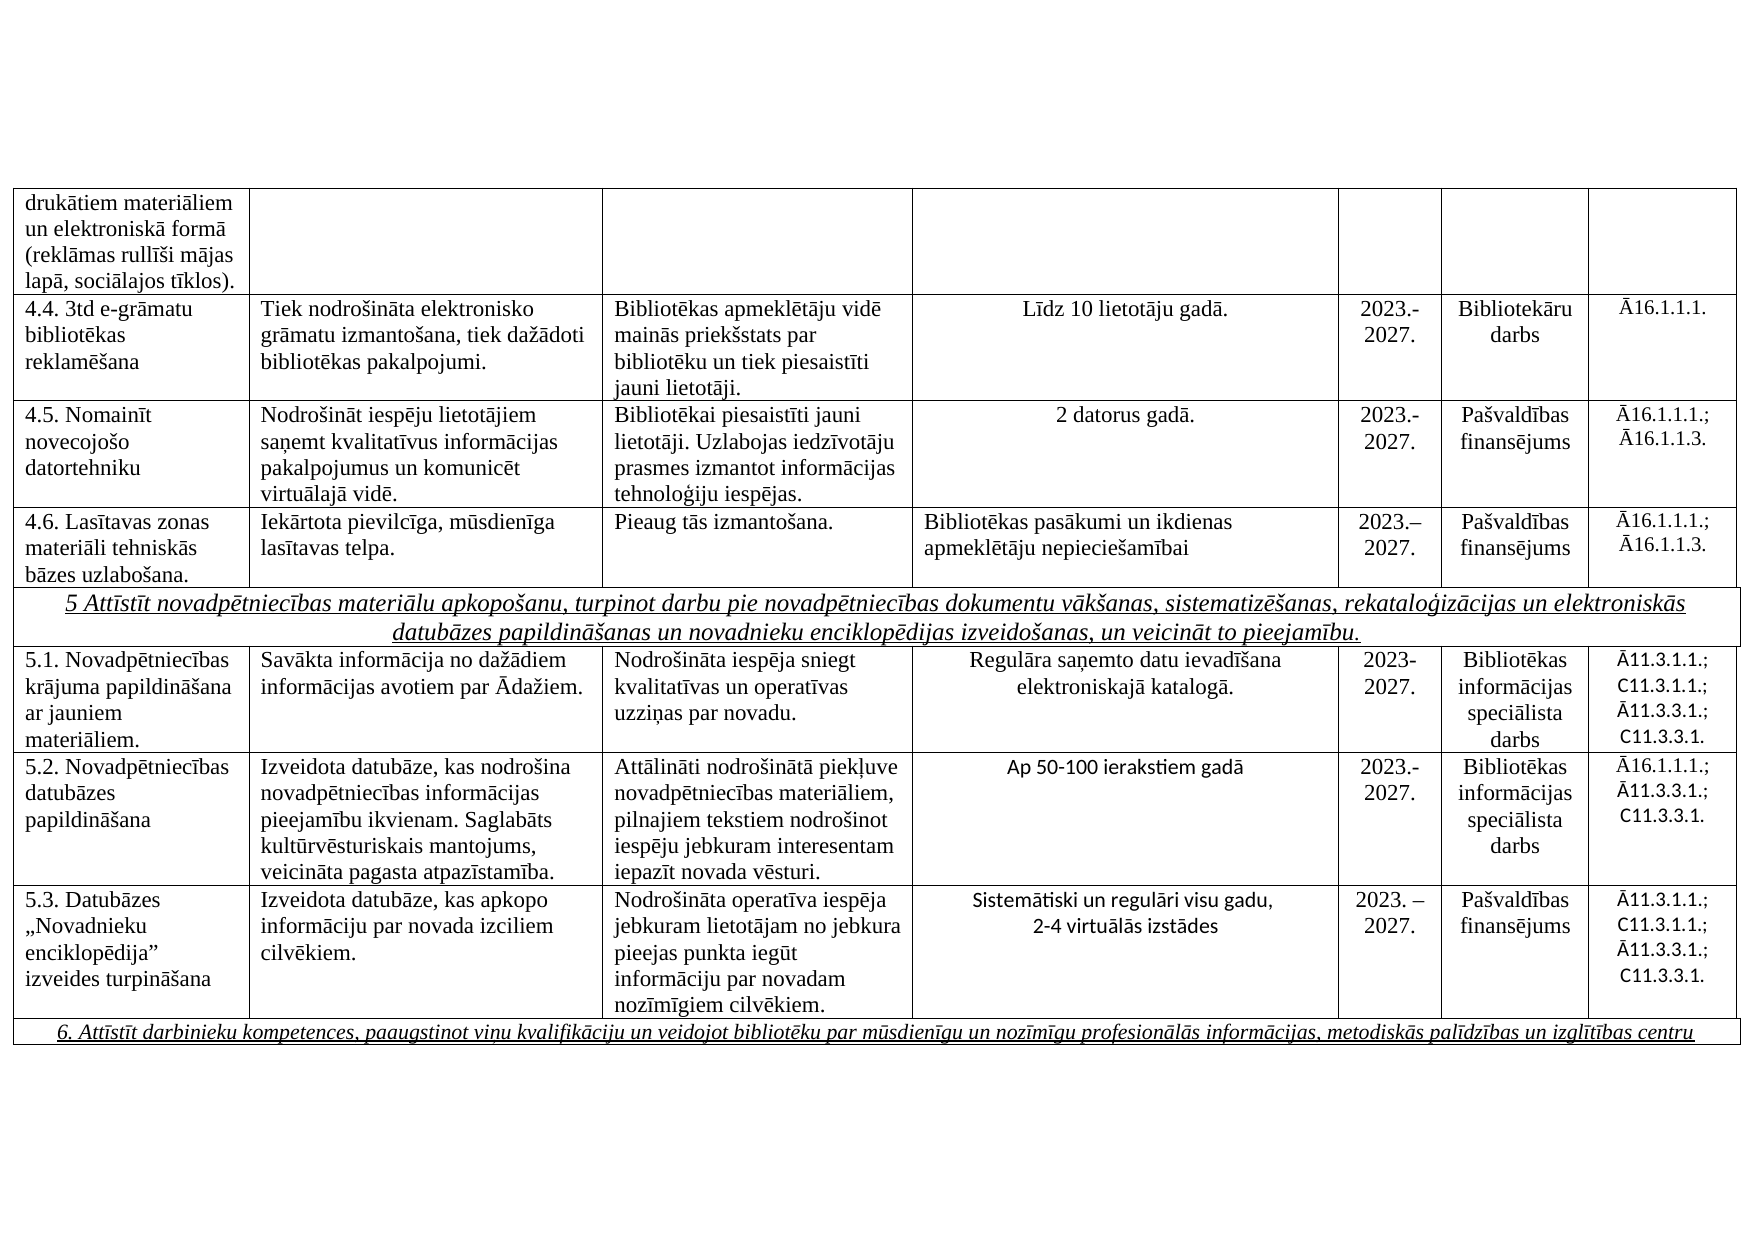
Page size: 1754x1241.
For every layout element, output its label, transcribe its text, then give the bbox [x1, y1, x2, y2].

table_cell 4.6. Lasītavas zonas materiāli tehniskās bāzes uzlabošana. [14, 508, 249, 587]
table_cell Ā16.1.1.1.; Ā11.3.3.1.; C11.3.3.1. [1589, 753, 1736, 885]
table_cell Nodrošināta iespēja sniegt kvalitatīvas un operatīvas uzziņas par novadu. [603, 647, 912, 752]
table_cell Iekārtota pievilcīga, mūsdienīga lasītavas telpa. [250, 508, 602, 587]
table_cell Bibliotēkas informācijas speciālista darbs [1442, 753, 1588, 885]
table_cell Ā16.1.1.1.; Ā16.1.1.3. [1589, 508, 1736, 587]
table_cell 5.2. Novadpētniecības datubāzes papildināšana [14, 753, 249, 885]
table_cell Līdz 10 lietotāju gadā. [913, 295, 1338, 400]
table_cell Sistemātiski un regulāri visu gadu, 2-4 virtuālās izstādes [913, 886, 1338, 1018]
table_cell Pieaug tās izmantošana. [603, 508, 912, 587]
table_cell Bibliotēkas pasākumi un ikdienas apmeklētāju nepieciešamībai [913, 508, 1338, 587]
table_cell [603, 189, 912, 294]
table_cell 5.1. Novadpētniecības krājuma papildināšana ar jauniem materiāliem. [14, 647, 249, 752]
table_cell 2 datorus gadā. [913, 401, 1338, 507]
table_cell Nodrošināt iespēju lietotājiem saņemt kvalitatīvus informācijas pakalpojumus un komunicēt virtuālajā vidē. [250, 401, 602, 507]
table_cell drukātiem materiāliem un elektroniskā formā (reklāmas rullīši mājas lapā, sociālajos tīklos). [14, 189, 249, 294]
table_cell Regulāra saņemto datu ievadīšana elektroniskajā katalogā. [913, 647, 1338, 752]
table_cell [1339, 189, 1441, 294]
table_cell 2023. – 2027. [1339, 886, 1441, 1018]
table_cell [913, 189, 1338, 294]
table_cell Pašvaldības finansējums [1442, 401, 1588, 507]
table_cell Bibliotekāru darbs [1442, 295, 1588, 400]
table_cell 5 Attīstīt novadpētniecības materiālu apkopošanu, turpinot darbu pie novadpētniecības dokumentu vākšanas, sistematizēšanas, rekataloģizācijas un elektroniskās datubāzes papildināšanas un novadnieku enciklopēdijas izveidošanas, un veicināt to pieejamību. [14, 588, 1740, 646]
table_cell Ā16.1.1.1.; Ā16.1.1.3. [1589, 401, 1736, 507]
table_cell 2023.-2027. [1339, 401, 1441, 507]
table_cell 4.5. Nomainīt novecojošo datortehniku [14, 401, 249, 507]
table_cell Izveidota datubāze, kas nodrošina novadpētniecības informācijas pieejamību ikvienam. Saglabāts kultūrvēsturiskais mantojums, veicināta pagasta atpazīstamība. [250, 753, 602, 885]
table_cell Pašvaldības finansējums [1442, 508, 1588, 587]
table_cell Bibliotēkas apmeklētāju vidē mainās priekšstats par bibliotēku un tiek piesaistīti jauni lietotāji. [603, 295, 912, 400]
table_cell [250, 189, 602, 294]
table_cell Ā16.1.1.1. [1589, 295, 1736, 400]
table_cell Izveidota datubāze, kas apkopo informāciju par novada izciliem cilvēkiem. [250, 886, 602, 1018]
table_cell Bibliotēkai piesaistīti jauni lietotāji. Uzlabojas iedzīvotāju prasmes izmantot informācijas tehnoloģiju iespējas. [603, 401, 912, 507]
table_cell 2023.-2027. [1339, 753, 1441, 885]
table_cell 5.3. Datubāzes „Novadnieku enciklopēdija” izveides turpināšana [14, 886, 249, 1018]
table_cell 2023.-2027. [1339, 295, 1441, 400]
table_cell [1442, 189, 1588, 294]
table_cell 6. Attīstīt darbinieku kompetences, paaugstinot viņu kvalifikāciju un veidojot bibliotēku par mūsdienīgu un nozīmīgu profesionālās informācijas, metodiskās palīdzības un izglītības centru [14, 1019, 1740, 1044]
table_cell Bibliotēkas informācijas speciālista darbs [1442, 647, 1588, 752]
table_cell Nodrošināta operatīva iespēja jebkuram lietotājam no jebkura pieejas punkta iegūt informāciju par novadam nozīmīgiem cilvēkiem. [603, 886, 912, 1018]
table_cell 2023-2027. [1339, 647, 1441, 752]
table_cell Ā11.3.1.1.; C11.3.1.1.; Ā11.3.3.1.; C11.3.3.1. [1589, 647, 1736, 752]
table_cell 4.4. 3td e-grāmatu bibliotēkas reklamēšana [14, 295, 249, 400]
table_cell Ap 50-100 ierakstiem gadā [913, 753, 1338, 885]
table_cell Savākta informācija no dažādiem informācijas avotiem par Ādažiem. [250, 647, 602, 752]
table_cell Pašvaldības finansējums [1442, 886, 1588, 1018]
table_cell [1589, 189, 1736, 294]
table_cell Attālināti nodrošinātā piekļuve novadpētniecības materiāliem, pilnajiem tekstiem nodrošinot iespēju jebkuram interesentam iepazīt novada vēsturi. [603, 753, 912, 885]
table_cell 2023.– 2027. [1339, 508, 1441, 587]
table_cell Ā11.3.1.1.; C11.3.1.1.; Ā11.3.3.1.; C11.3.3.1. [1589, 886, 1736, 1018]
table_cell Tiek nodrošināta elektronisko grāmatu izmantošana, tiek dažādoti bibliotēkas pakalpojumi. [250, 295, 602, 400]
